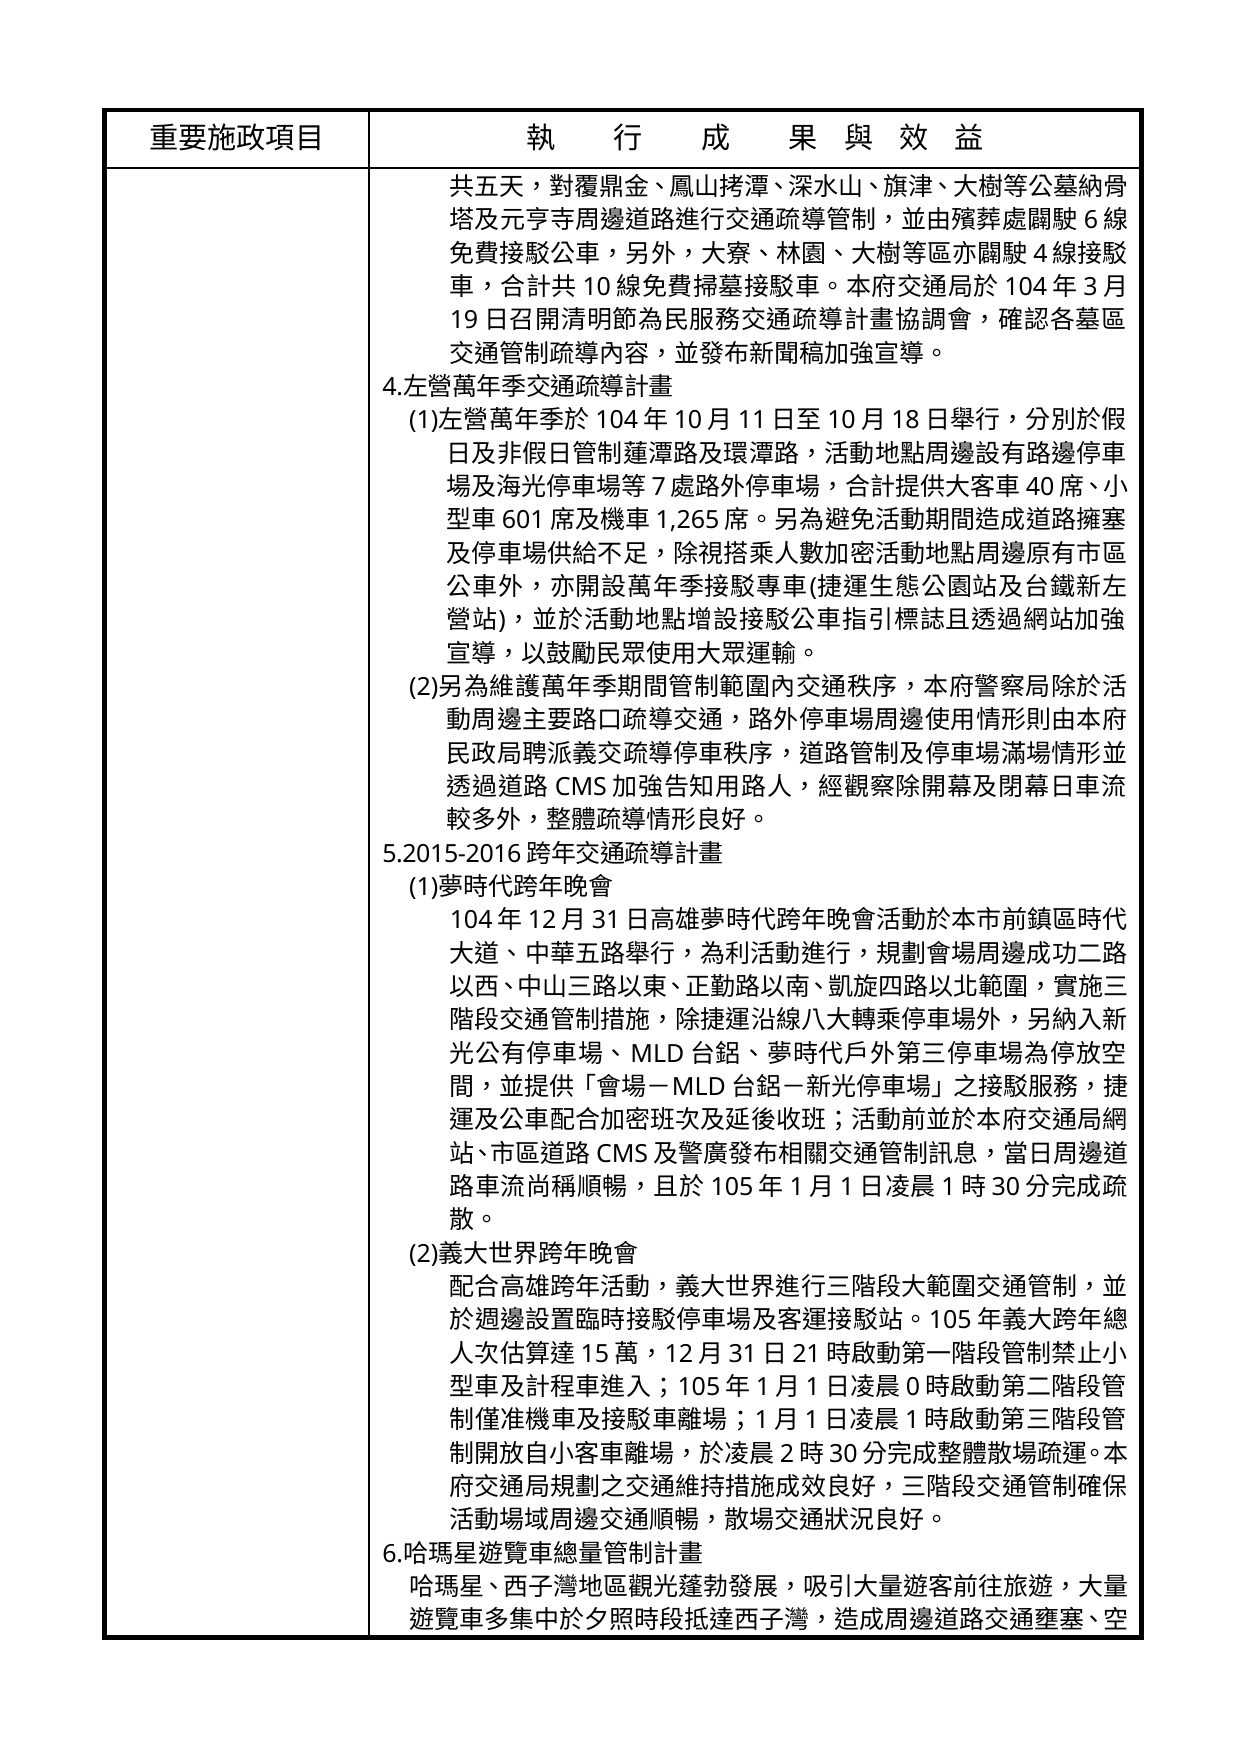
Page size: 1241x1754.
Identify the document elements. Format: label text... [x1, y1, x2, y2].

table_header 執 行 成 果 與 效 益 [370, 112, 1139, 167]
table_cell 共五天，對覆鼎金、鳳山拷潭、深水山、旗津、大樹等公墓納骨塔及元亨寺周邊道路進行交通疏導管制，並由殯葬處闢駛6線免費接駁公車，另外，大寮、林園、大樹等區亦闢駛4線接駁車，合計共10線免費掃墓接駁車。本府交通局於104年3月19日召開清明節為民服務交通疏導計畫協調會，確認各墓區交通管制疏導內容，並發布新聞稿加強宣導。 4.左營萬年季交通疏導計畫 (1)左營萬年季於104年10月11日至10月18日舉行，分別於假日及非假日管制蓮潭路及環潭路，活動地點周邊設有路邊停車場及海光停車場等7處路外停車場，合計提供大客車40席、小型車601席及機車1,265席。另為避免活動期間造成道路擁塞及停車場供給不足，除視搭乘人數加密活動地點周邊原有市區公車外，亦開設萬年季接駁專車(捷運生態公園站及台鐵新左營站)，並於活動地點增設接駁公車指引標誌且透過網站加強宣導，以鼓勵民眾使用大眾運輸。 (2)另為維護萬年季期間管制範圍內交通秩序，本府警察局除於活動周邊主要路口疏導交通，路外停車場周邊使用情形則由本府民政局聘派義交疏導停車秩序，道路管制及停車場滿場情形並透過道路CMS加強告知用路人，經觀察除開幕及閉幕日車流較多外，整體疏導情形良好。 5.2015-2016跨年交通疏導計畫 (1)夢時代跨年晚會 104年12月31日高雄夢時代跨年晚會活動於本市前鎮區時代大道、中華五路舉行，為利活動進行，規劃會場周邊成功二路以西、中山三路以東、正勤路以南、凱旋四路以北範圍，實施三階段交通管制措施，除捷運沿線八大轉乘停車場外，另納入新光公有停車場、MLD台鋁、夢時代戶外第三停車場為停放空間，並提供「會場－MLD台鋁－新光停車場」之接駁服務，捷運及公車配合加密班次及延後收班；活動前並於本府交通局網站、市區道路CMS及警廣發布相關交通管制訊息，當日周邊道路車流尚稱順暢，且於105年1月1日凌晨1時30分完成疏散。 (2)義大世界跨年晚會 配合高雄跨年活動，義大世界進行三階段大範圍交通管制，並於週邊設置臨時接駁停車場及客運接駁站。105年義大跨年總人次估算達15萬，12月31日21時啟動第一階段管制禁止小型車及計程車進入；105年1月1日凌晨0時啟動第二階段管制僅准機車及接駁車離場；1月1日凌晨1時啟動第三階段管制開放自小客車離場，於凌晨2時30分完成整體散場疏運。本府交通局規劃之交通維持措施成效良好，三階段交通管制確保活動場域周邊交通順暢，散場交通狀況良好。 6.哈瑪星遊覽車總量管制計畫 哈瑪星、西子灣地區觀光蓬勃發展，吸引大量遊客前往旅遊，大量遊覽車多集中於夕照時段抵達西子灣，造成周邊道路交通壅塞、空 [370, 169, 1139, 1635]
table_header 重要施政項目 [107, 112, 368, 167]
table_cell [107, 169, 368, 1635]
